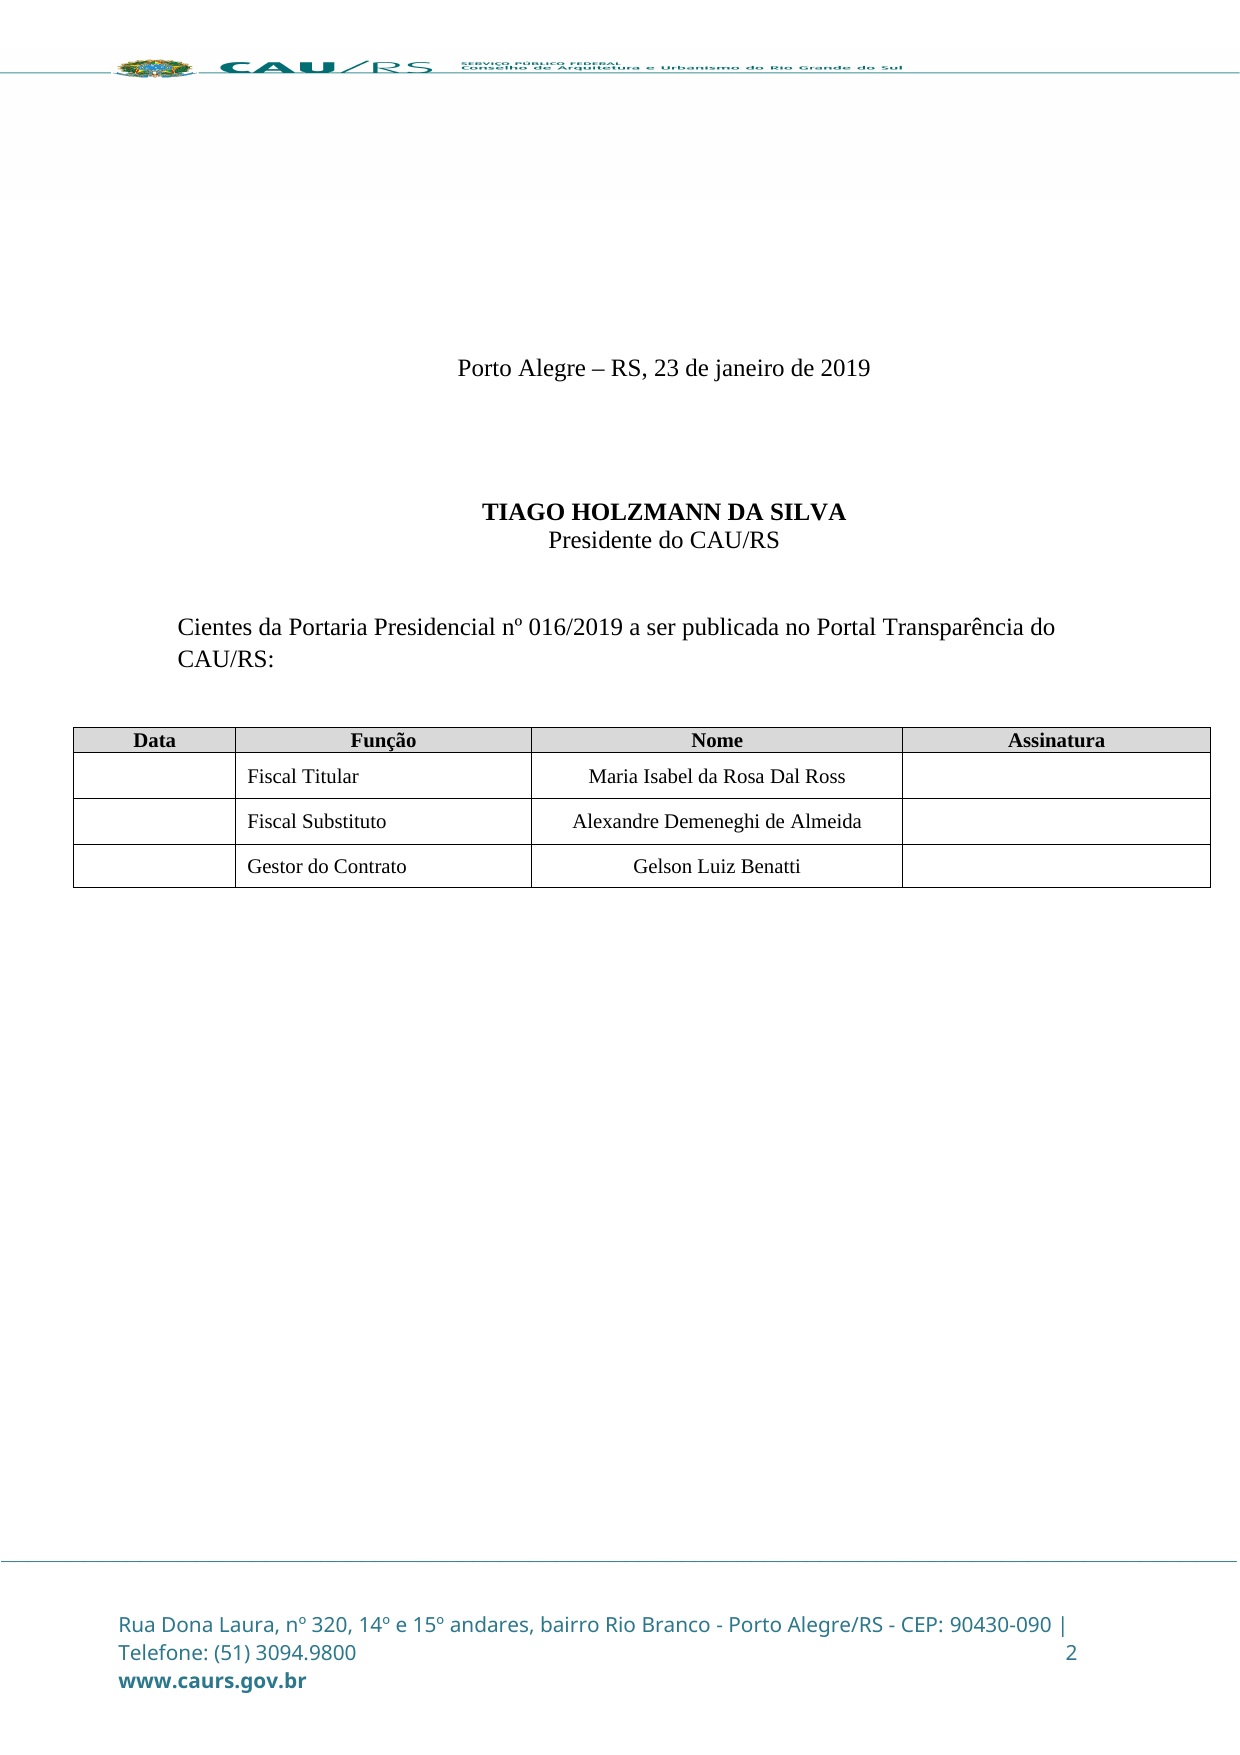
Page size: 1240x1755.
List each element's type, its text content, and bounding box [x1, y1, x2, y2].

table_cell Fiscal Titular [236, 753, 531, 798]
table_header Nome [532, 728, 902, 752]
text Presidente do CAU/RS [177, 525, 1151, 554]
table_cell Gestor do Contrato [236, 845, 531, 887]
table_header Função [236, 728, 531, 752]
table_cell [74, 799, 235, 843]
table_cell Maria Isabel da Rosa Dal Ross [532, 753, 902, 798]
table_cell [903, 845, 1210, 887]
table_cell [903, 799, 1210, 843]
table_cell [74, 845, 235, 887]
table_cell Alexandre Demeneghi de Almeida [532, 799, 902, 843]
table_cell [903, 753, 1210, 798]
table_cell Fiscal Substituto [236, 799, 531, 843]
table_header Data [74, 728, 235, 752]
table_cell Gelson Luiz Benatti [532, 845, 902, 887]
text Cientes da Portaria Presidencial nº 016/2019 a ser publicada no Portal Transparência do CAU/RS: [177, 612, 1151, 673]
text Porto Alegre – RS, 23 de janeiro de 2019 [177, 353, 1151, 382]
table_header Assinatura [903, 728, 1210, 752]
table_cell [74, 753, 235, 798]
text TIAGO HOLZMANN DA SILVA [177, 497, 1151, 525]
